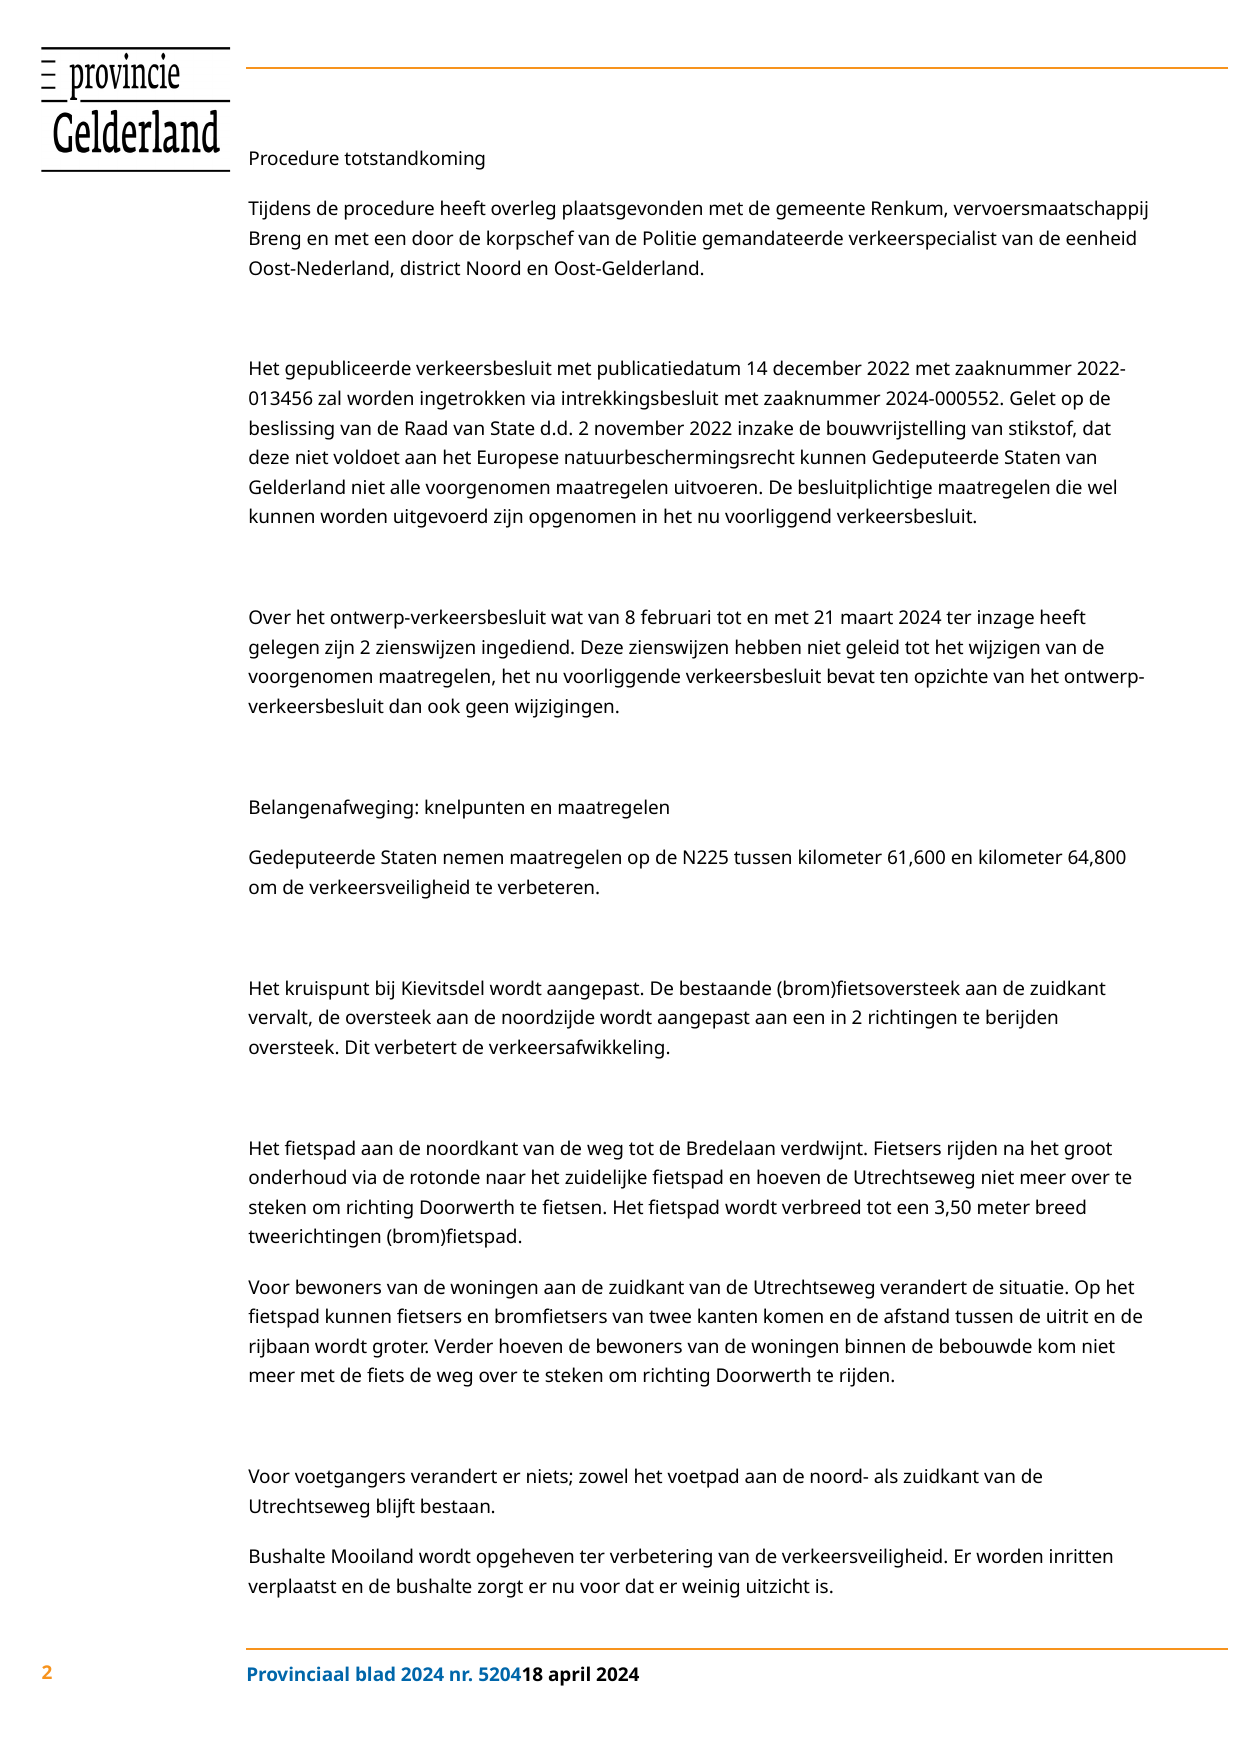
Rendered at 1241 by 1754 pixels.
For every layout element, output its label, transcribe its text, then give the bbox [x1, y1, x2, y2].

text Belangenafweging: knelpunten en maatregelen [248, 794, 1152, 820]
picture [41, 47, 231, 172]
text Procedure totstandkoming [248, 145, 1152, 171]
text Voor bewoners van de woningen aan de zuidkant van de Utrechtseweg verandert de situatie. Op het fietspad kunnen fietsers en bromfietsers van twee kanten komen en de afstand tussen de uitrit en de rijbaan wordt groter. Verder hoeven de bewoners van de woningen binnen de bebouwde kom niet meer met de fiets de weg over te steken om richting Doorwerth te rijden. [248, 1274, 1152, 1388]
text Het kruispunt bij Kievitsdel wordt aangepast. De bestaande (brom)fietsoversteek aan de zuidkant vervalt, de oversteek aan de noordzijde wordt aangepast aan een in 2 richtingen te berijden oversteek. Dit verbetert de verkeersafwikkeling. [248, 975, 1152, 1060]
text Bushalte Mooiland wordt opgeheven ter verbetering van de verkeersveiligheid. Er worden inritten verplaatst en de bushalte zorgt er nu voor dat er weinig uitzicht is. [248, 1543, 1152, 1599]
text Gedeputeerde Staten nemen maatregelen op de N225 tussen kilometer 61,600 en kilometer 64,800 om de verkeersveiligheid te verbeteren. [248, 844, 1152, 900]
text Het gepubliceerde verkeersbesluit met publicatiedatum 14 december 2022 met zaaknummer 2022-013456 zal worden ingetrokken via intrekkingsbesluit met zaaknummer 2024-000552. Gelet op de beslissing van de Raad van State d.d. 2 november 2022 inzake de bouwvrijstelling van stikstof, dat deze niet voldoet aan het Europese natuurbeschermingsrecht kunnen Gedeputeerde Staten van Gelderland niet alle voorgenomen maatregelen uitvoeren. De besluitplichtige maatregelen die wel kunnen worden uitgevoerd zijn opgenomen in het nu voorliggend verkeersbesluit. [248, 356, 1152, 529]
text Voor voetgangers verandert er niets; zowel het voetpad aan de noord- als zuidkant van de Utrechtseweg blijft bestaan. [248, 1463, 1152, 1519]
text Het fietspad aan de noordkant van de weg tot de Bredelaan verdwijnt. Fietsers rijden na het groot onderhoud via de rotonde naar het zuidelijke fietspad en hoeven de Utrechtseweg niet meer over te steken om richting Doorwerth te fietsen. Het fietspad wordt verbreed tot een 3,50 meter breed tweerichtingen (brom)fietspad. [248, 1135, 1152, 1249]
text Over het ontwerp-verkeersbesluit wat van 8 februari tot en met 21 maart 2024 ter inzage heeft gelegen zijn 2 zienswijzen ingediend. Deze zienswijzen hebben niet geleid tot het wijzigen van de voorgenomen maatregelen, het nu voorliggende verkeersbesluit bevat ten opzichte van het ontwerp-verkeersbesluit dan ook geen wijzigingen. [248, 604, 1152, 719]
text Tijdens de procedure heeft overleg plaatsgevonden met de gemeente Renkum, vervoersmaatschappij Breng en met een door de korpschef van de Politie gemandateerde verkeerspecialist van de eenheid Oost-Nederland, district Noord en Oost-Gelderland. [248, 196, 1152, 281]
